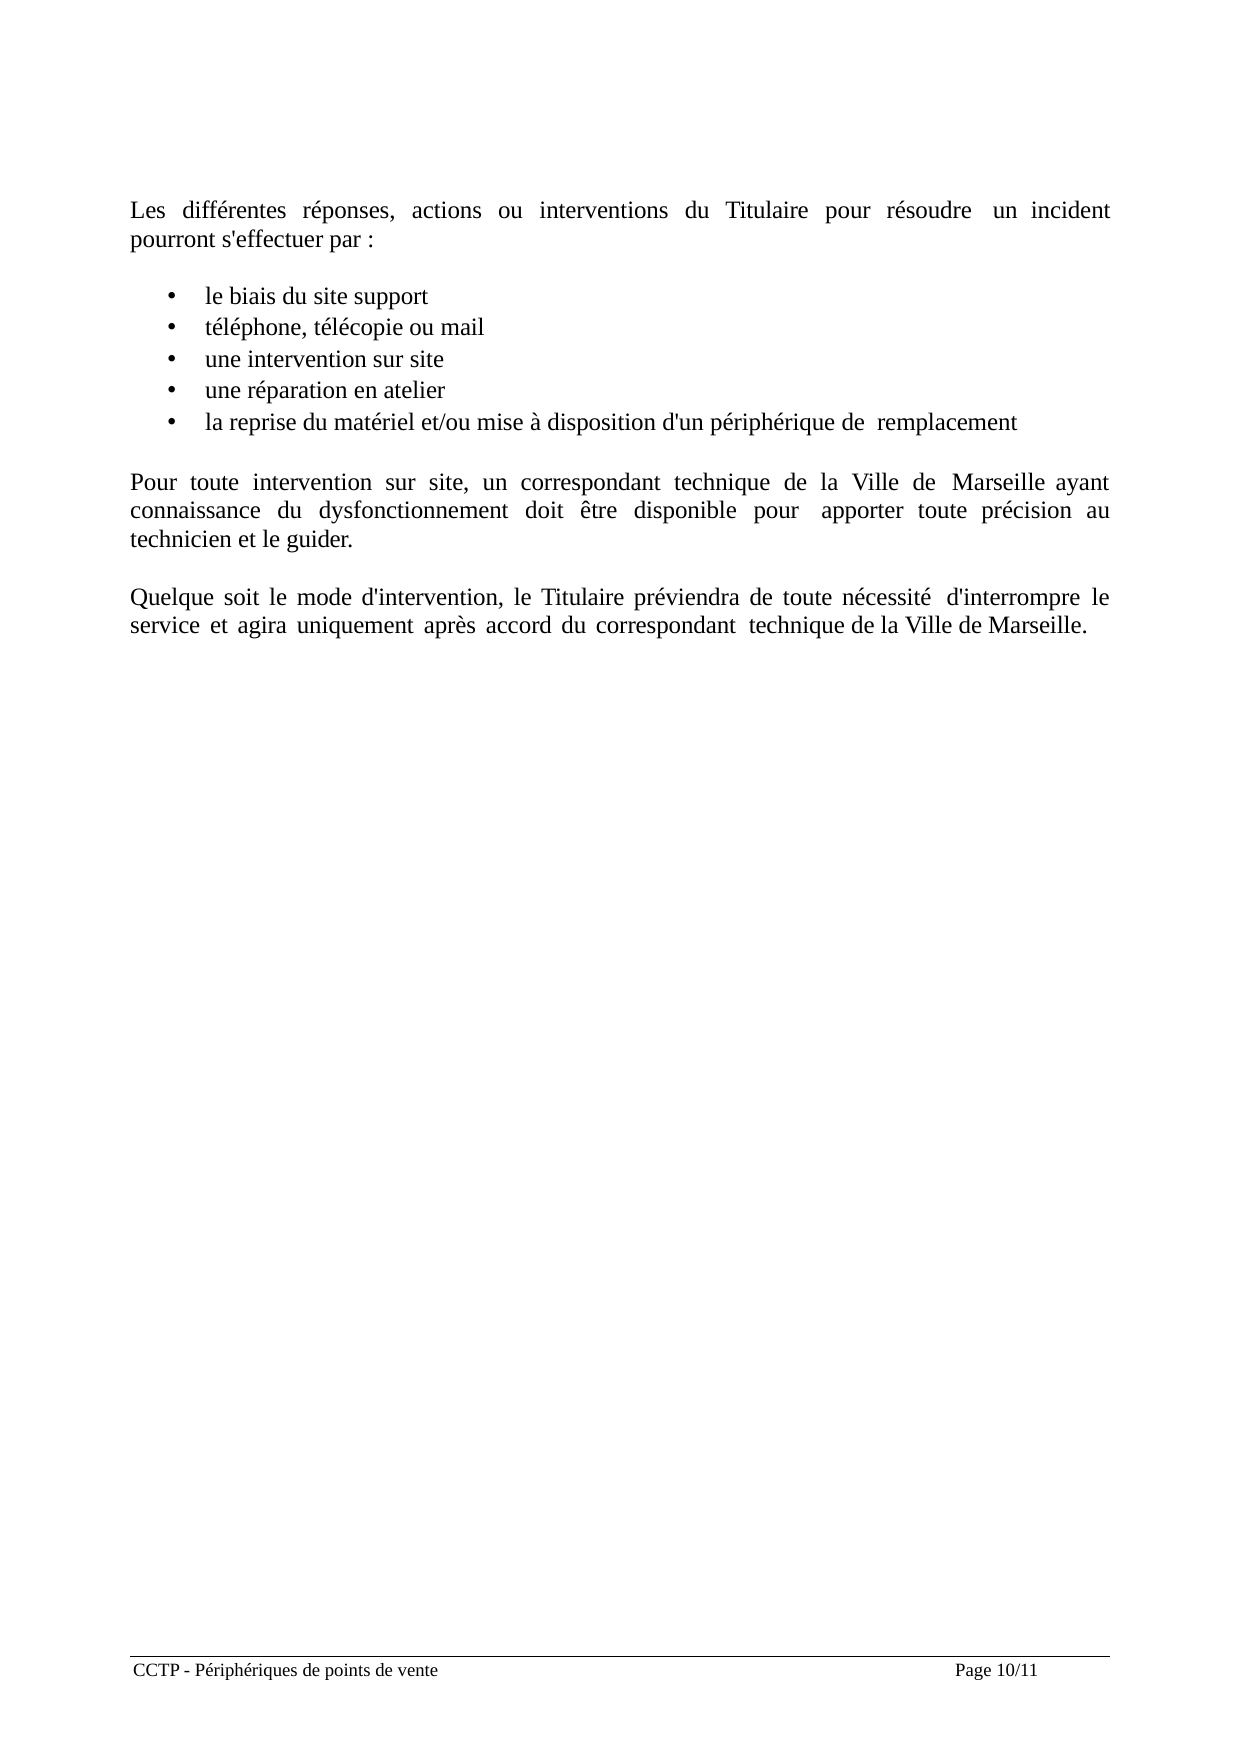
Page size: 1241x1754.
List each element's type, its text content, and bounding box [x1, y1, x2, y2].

text Pour toute intervention sur site, un correspondant technique de la Ville de Marseille ayant connaissance du dysfonctionnement doit être disponible pour apporter toute précision au technicien et le guider. [130, 467, 1110, 553]
list une intervention sur site [167, 344, 1110, 373]
list téléphone, télécopie ou mail [167, 312, 1110, 341]
text Les différentes réponses, actions ou interventions du Titulaire pour résoudre un incident pourront s'effectuer par : [130, 195, 1110, 252]
list la reprise du matériel et/ou mise à disposition d'un périphérique de remplacement [167, 407, 1110, 436]
list une réparation en atelier [167, 375, 1110, 404]
text Quelque soit le mode d'intervention, le Titulaire préviendra de toute nécessité d'interrompre le service et agira uniquement après accord du correspondant technique de la Ville de Marseille. [130, 582, 1110, 639]
list le biais du site support [167, 281, 1110, 310]
